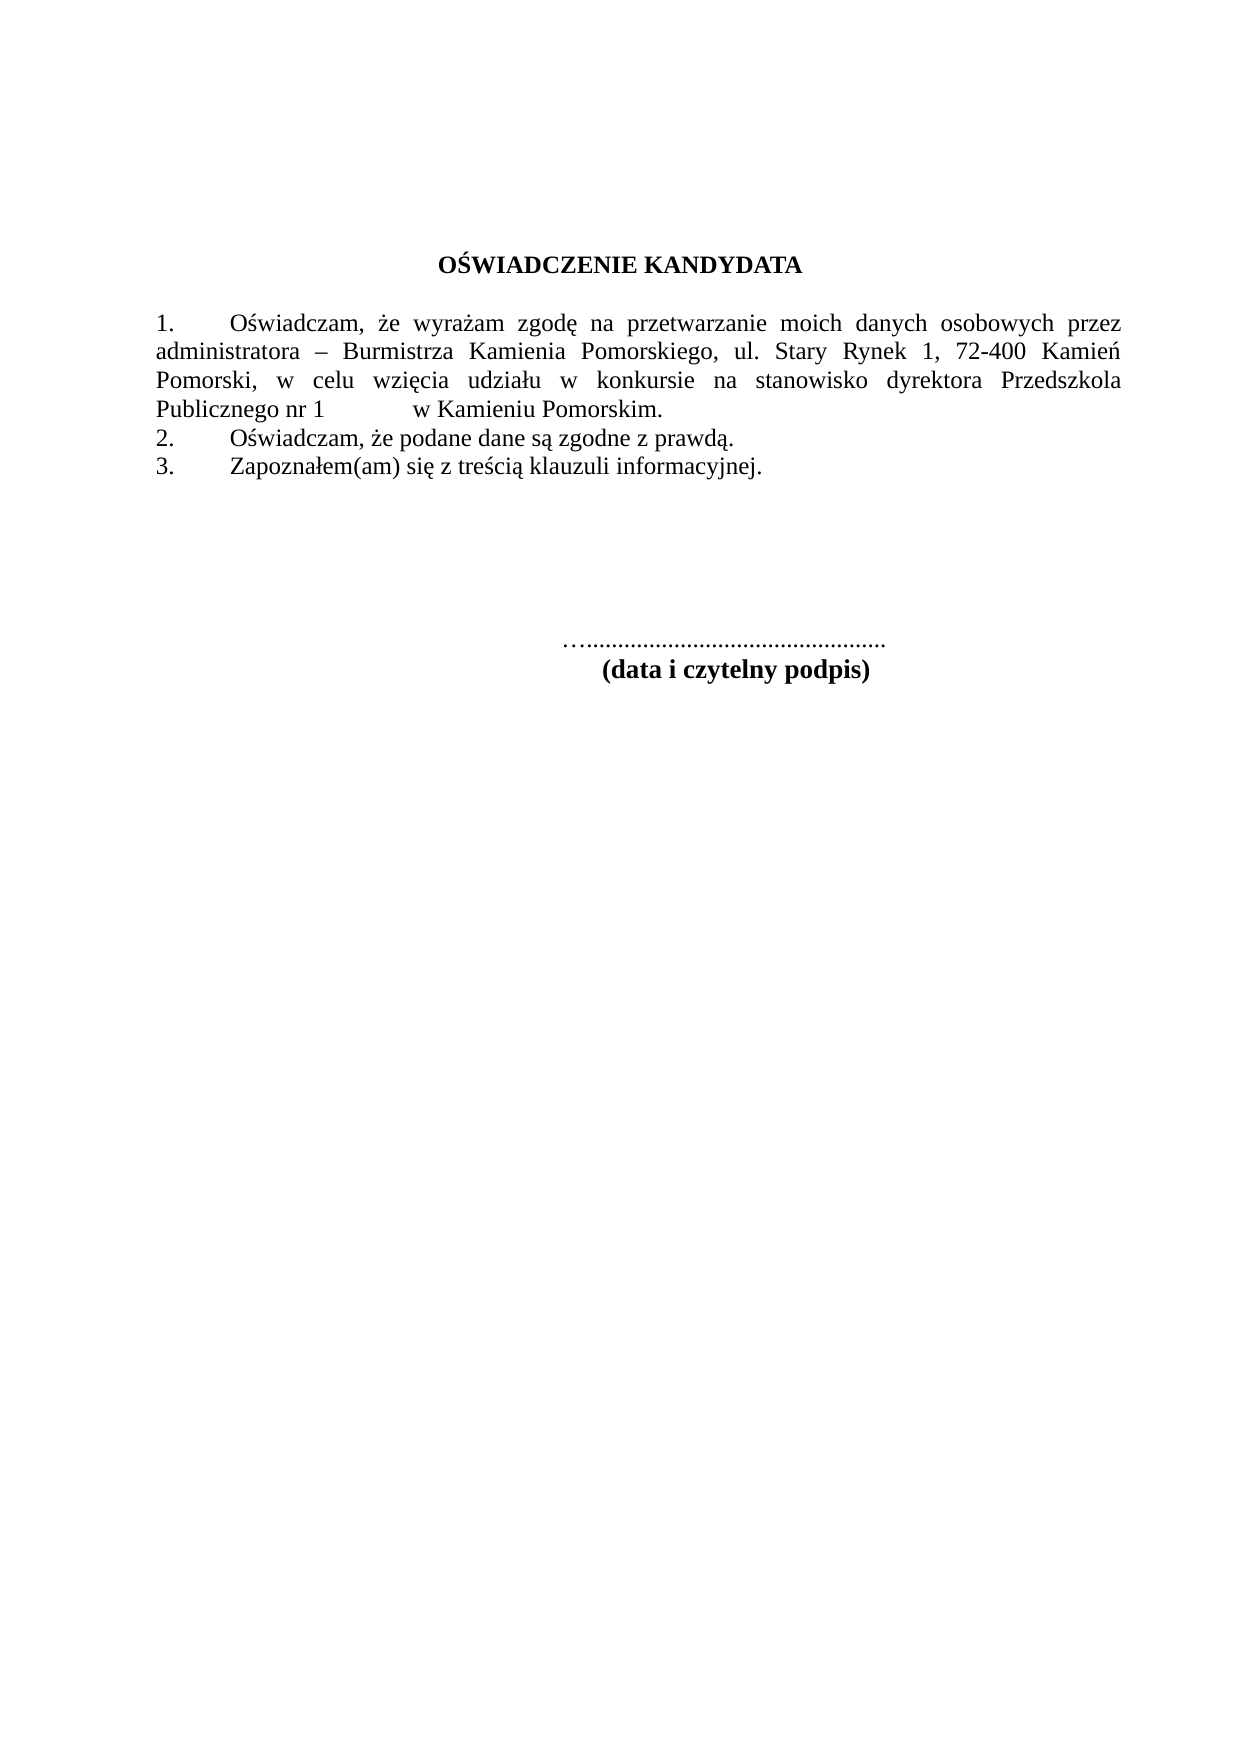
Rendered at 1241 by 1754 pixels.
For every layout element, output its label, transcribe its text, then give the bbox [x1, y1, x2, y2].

list Oświadczam, że wyrażam zgodę na przetwarzanie moich danych osobowych przez administratora – Burmistrza Kamienia Pomorskiego, ul. Stary Rynek 1, 72-400 Kamień Pomorski, w celu wzięcia udziału w konkursie na stanowisko dyrektora Przedszkola Publicznego nr 1 w Kamieniu Pomorskim. [156, 308, 1122, 423]
list Oświadczam, że podane dane są zgodne z prawdą. [156, 423, 1122, 451]
text OŚWIADCZENIE KANDYDATA [118, 250, 1122, 279]
text …................................................ [118, 624, 1122, 653]
list Zapoznałem(am) się z treścią klauzuli informacyjnej. [156, 451, 1122, 480]
text (data i czytelny podpis) [118, 653, 1122, 684]
